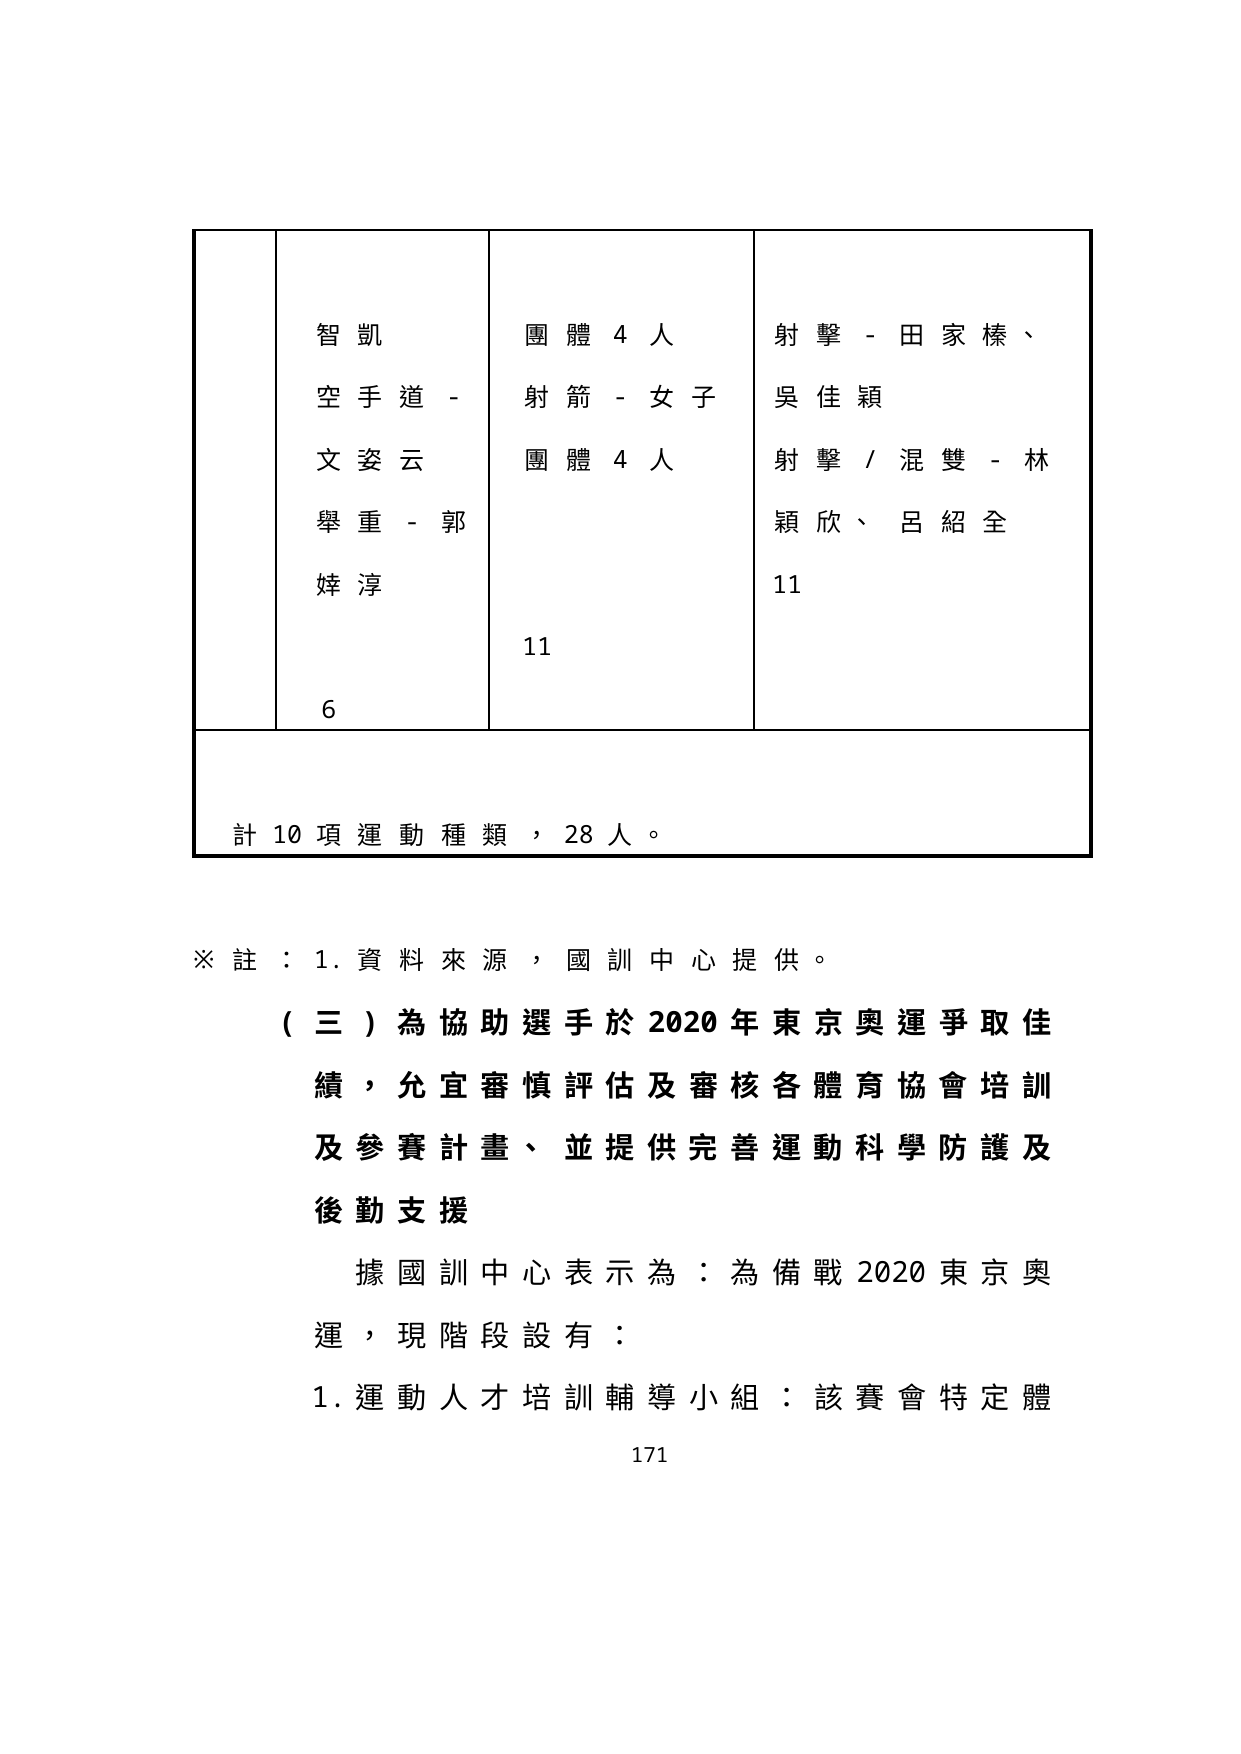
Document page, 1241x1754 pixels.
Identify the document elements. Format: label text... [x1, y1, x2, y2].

table_cell 團體4人 射箭-女子團體4人 11 [490, 231, 753, 729]
table_cell 射擊-田家榛、吳佳穎 射擊/混雙-林穎欣、呂紹全 11 [755, 231, 1089, 729]
table_cell [196, 231, 275, 729]
table_cell 計10項運動種類，28人。 [196, 731, 1089, 854]
text 據國訓中心表示為：為備戰2020東京奧運，現階段設有： [271, 1229, 1058, 1354]
text 1.運動人才培訓輔導小組：該賽會特定體 [271, 1354, 1058, 1417]
text ※註：1.資料來源，國訓中心提供。 [183, 917, 1058, 979]
table_cell 智凱 空手道-文姿云 舉重-郭婞淳 6 [277, 231, 488, 729]
text (三)為協助選手於2020年東京奧運爭取佳績，允宜審慎評估及審核各體育協會培訓及參賽計畫、並提供完善運動科學防護及後勤支援 [242, 979, 1058, 1229]
